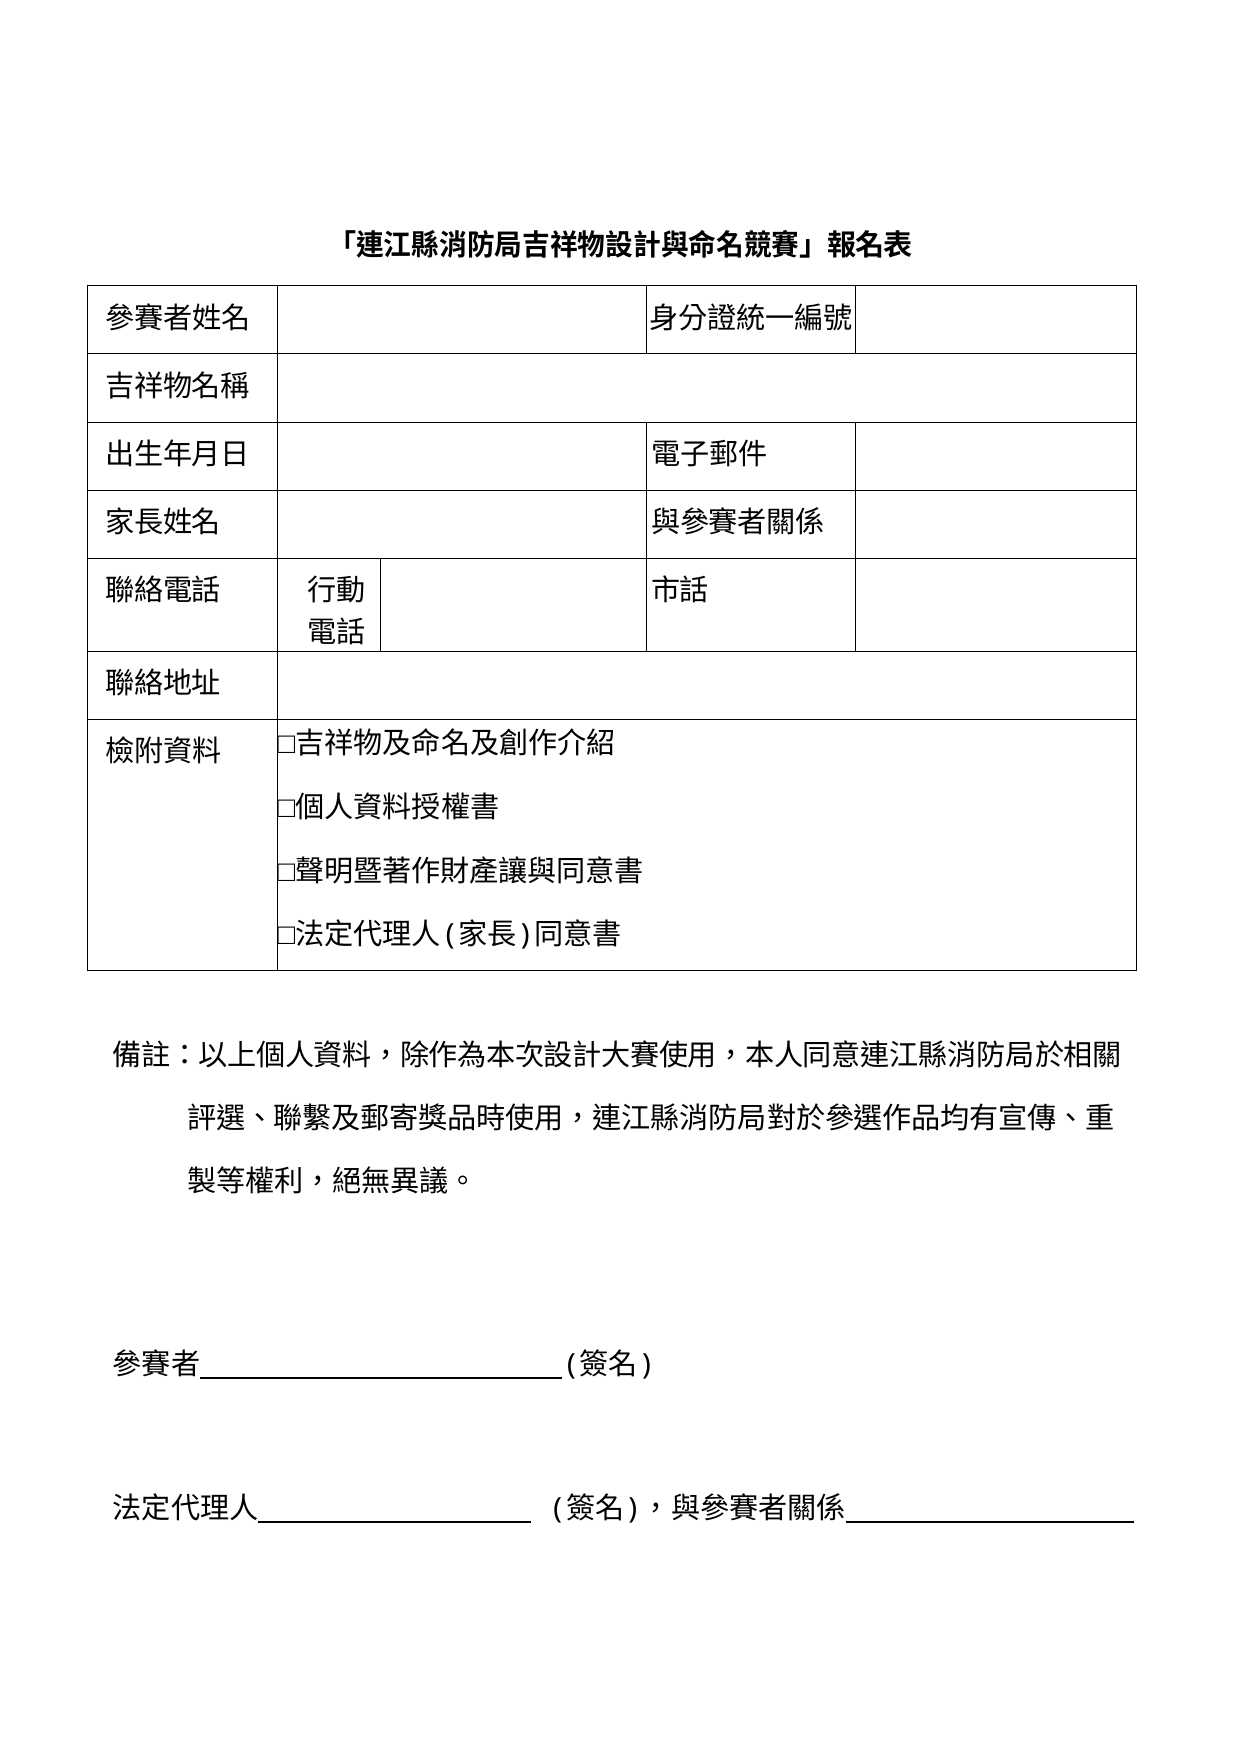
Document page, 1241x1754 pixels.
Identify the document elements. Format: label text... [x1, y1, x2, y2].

table_cell [856, 423, 1136, 489]
table_header 身分證統一編號 [647, 286, 855, 353]
table_cell 出生年月日 [88, 423, 277, 489]
table_cell [278, 652, 1136, 719]
table_cell 聯絡電話 [88, 559, 277, 651]
table_cell [278, 423, 646, 489]
table_header [278, 286, 646, 353]
table_cell 聯絡地址 [88, 652, 277, 719]
table_cell 與參賽者關係 [647, 491, 855, 557]
text 備註：以上個人資料，除作為本次設計大賽使用，本人同意連江縣消防局於相關評選、聯繫及郵寄獎品時使用，連江縣消防局對於參選作品均有宣傳、重製等權利，絕無異議。 [112, 1031, 1128, 1200]
text 法定代理人 (簽名)，與參賽者關係 [112, 1484, 1159, 1527]
table_cell 檢附資料 [88, 720, 277, 970]
table_cell [856, 559, 1136, 651]
table_cell □吉祥物及命名及創作介紹 □個人資料授權書 □聲明暨著作財產讓與同意書 □法定代理人(家長)同意書 [278, 720, 1136, 970]
table_cell 電子郵件 [647, 423, 855, 489]
table_cell 吉祥物名稱 [88, 354, 277, 422]
table_header [856, 286, 1136, 353]
table_cell [278, 354, 1136, 422]
table_cell 行動電話 [278, 559, 380, 651]
text 「連江縣消防局吉祥物設計與命名競賽」報名表 [127, 222, 1113, 264]
table_cell [381, 559, 646, 651]
table_cell 家長姓名 [88, 491, 277, 557]
table_cell [856, 491, 1136, 557]
table_header 參賽者姓名 [88, 286, 277, 353]
table_cell [278, 491, 646, 557]
text 參賽者 (簽名) [112, 1340, 1159, 1383]
table_cell 市話 [647, 559, 855, 651]
